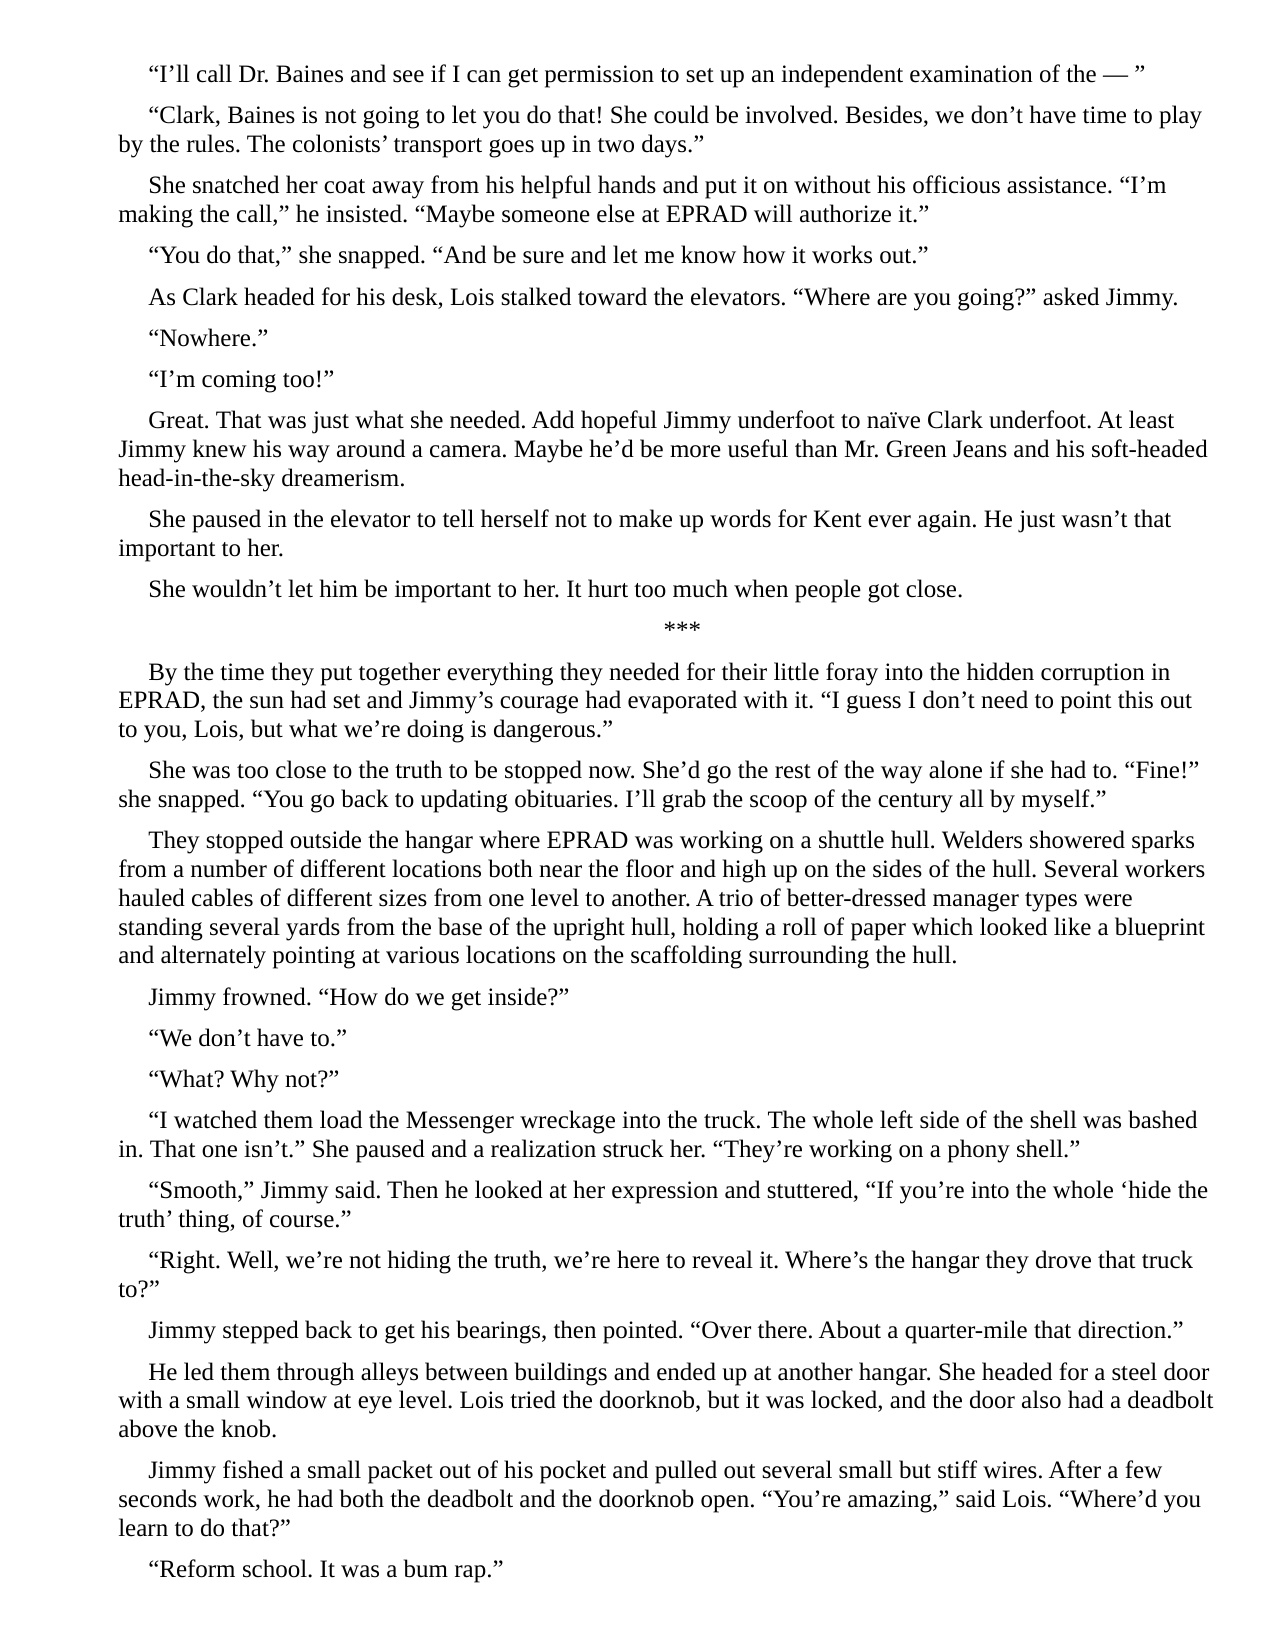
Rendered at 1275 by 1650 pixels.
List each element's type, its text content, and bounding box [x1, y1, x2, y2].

text By the time they put together everything they needed for their little foray into the hidden corruption in EPRAD, the sun had set and Jimmy’s courage had evaporated with it. “I guess I don’t need to point this out to you, Lois, but what we’re doing is dangerous.” [118, 657, 1216, 743]
text “What? Why not?” [118, 1064, 1216, 1093]
text “I watched them load the Messenger wreckage into the truck. The whole left side of the shell was bashed in. That one isn’t.” She paused and a realization struck her. “They’re working on a phony shell.” [118, 1105, 1216, 1163]
text Great. That was just what she needed. Add hopeful Jimmy underfoot to naïve Clark underfoot. At least Jimmy knew his way around a camera. Maybe he’d be more useful than Mr. Green Jeans and his soft-headed head-in-the-sky dreamerism. [118, 405, 1216, 492]
text As Clark headed for his desk, Lois stalked toward the elevators. “Where are you going?” asked Jimmy. [118, 282, 1216, 310]
text She paused in the elevator to tell herself not to make up words for Kent ever again. He just wasn’t that important to her. [118, 504, 1216, 562]
text She wouldn’t let him be important to her. It hurt too much when people got close. [118, 574, 1216, 603]
text Jimmy stepped back to get his bearings, then pointed. “Over there. About a quarter-mile that direction.” [118, 1315, 1216, 1344]
text Jimmy fished a small packet out of his pocket and pulled out several small but stiff wires. After a few seconds work, he had both the deadbolt and the doorknob open. “You’re amazing,” said Lois. “Where’d you learn to do that?” [118, 1455, 1216, 1542]
text She snatched her coat away from his helpful hands and put it on without his officious assistance. “I’m making the call,” he insisted. “Maybe someone else at EPRAD will authorize it.” [118, 170, 1216, 228]
text “I’ll call Dr. Baines and see if I can get permission to set up an independent examination of the — ” [118, 59, 1216, 88]
text “Right. Well, we’re not hiding the truth, we’re here to reveal it. Where’s the hangar they drove that truck to?” [118, 1245, 1216, 1303]
text They stopped outside the hangar where EPRAD was working on a shuttle hull. Welders showered sparks from a number of different locations both near the floor and high up on the sides of the hull. Several workers hauled cables of different sizes from one level to another. A trio of better-dressed manager types were standing several yards from the base of the upright hull, holding a roll of paper which looked like a blueprint and alternately pointing at various locations on the scaffolding surrounding the hull. [118, 825, 1216, 969]
text He led them through alleys between buildings and ended up at another hangar. She headed for a steel door with a small window at eye level. Lois tried the doorknob, but it was locked, and the door also had a deadbolt above the knob. [118, 1357, 1216, 1443]
text “Clark, Baines is not going to let you do that! She could be involved. Besides, we don’t have time to play by the rules. The colonists’ transport goes up in two days.” [118, 100, 1216, 158]
text “Reform school. It was a bum rap.” [118, 1554, 1216, 1583]
text “I’m coming too!” [118, 364, 1216, 393]
text “Nowhere.” [118, 323, 1216, 352]
text “We don’t have to.” [118, 1023, 1216, 1052]
text Jimmy frowned. “How do we get inside?” [118, 982, 1216, 1010]
text She was too close to the truth to be stopped now. She’d go the rest of the way alone if she had to. “Fine!” she snapped. “You go back to updating obituaries. I’ll grab the scoop of the century all by myself.” [118, 755, 1216, 813]
text *** [118, 615, 1216, 644]
text “You do that,” she snapped. “And be sure and let me know how it works out.” [118, 240, 1216, 269]
text “Smooth,” Jimmy said. Then he looked at her expression and stuttered, “If you’re into the whole ‘hide the truth’ thing, of course.” [118, 1175, 1216, 1233]
